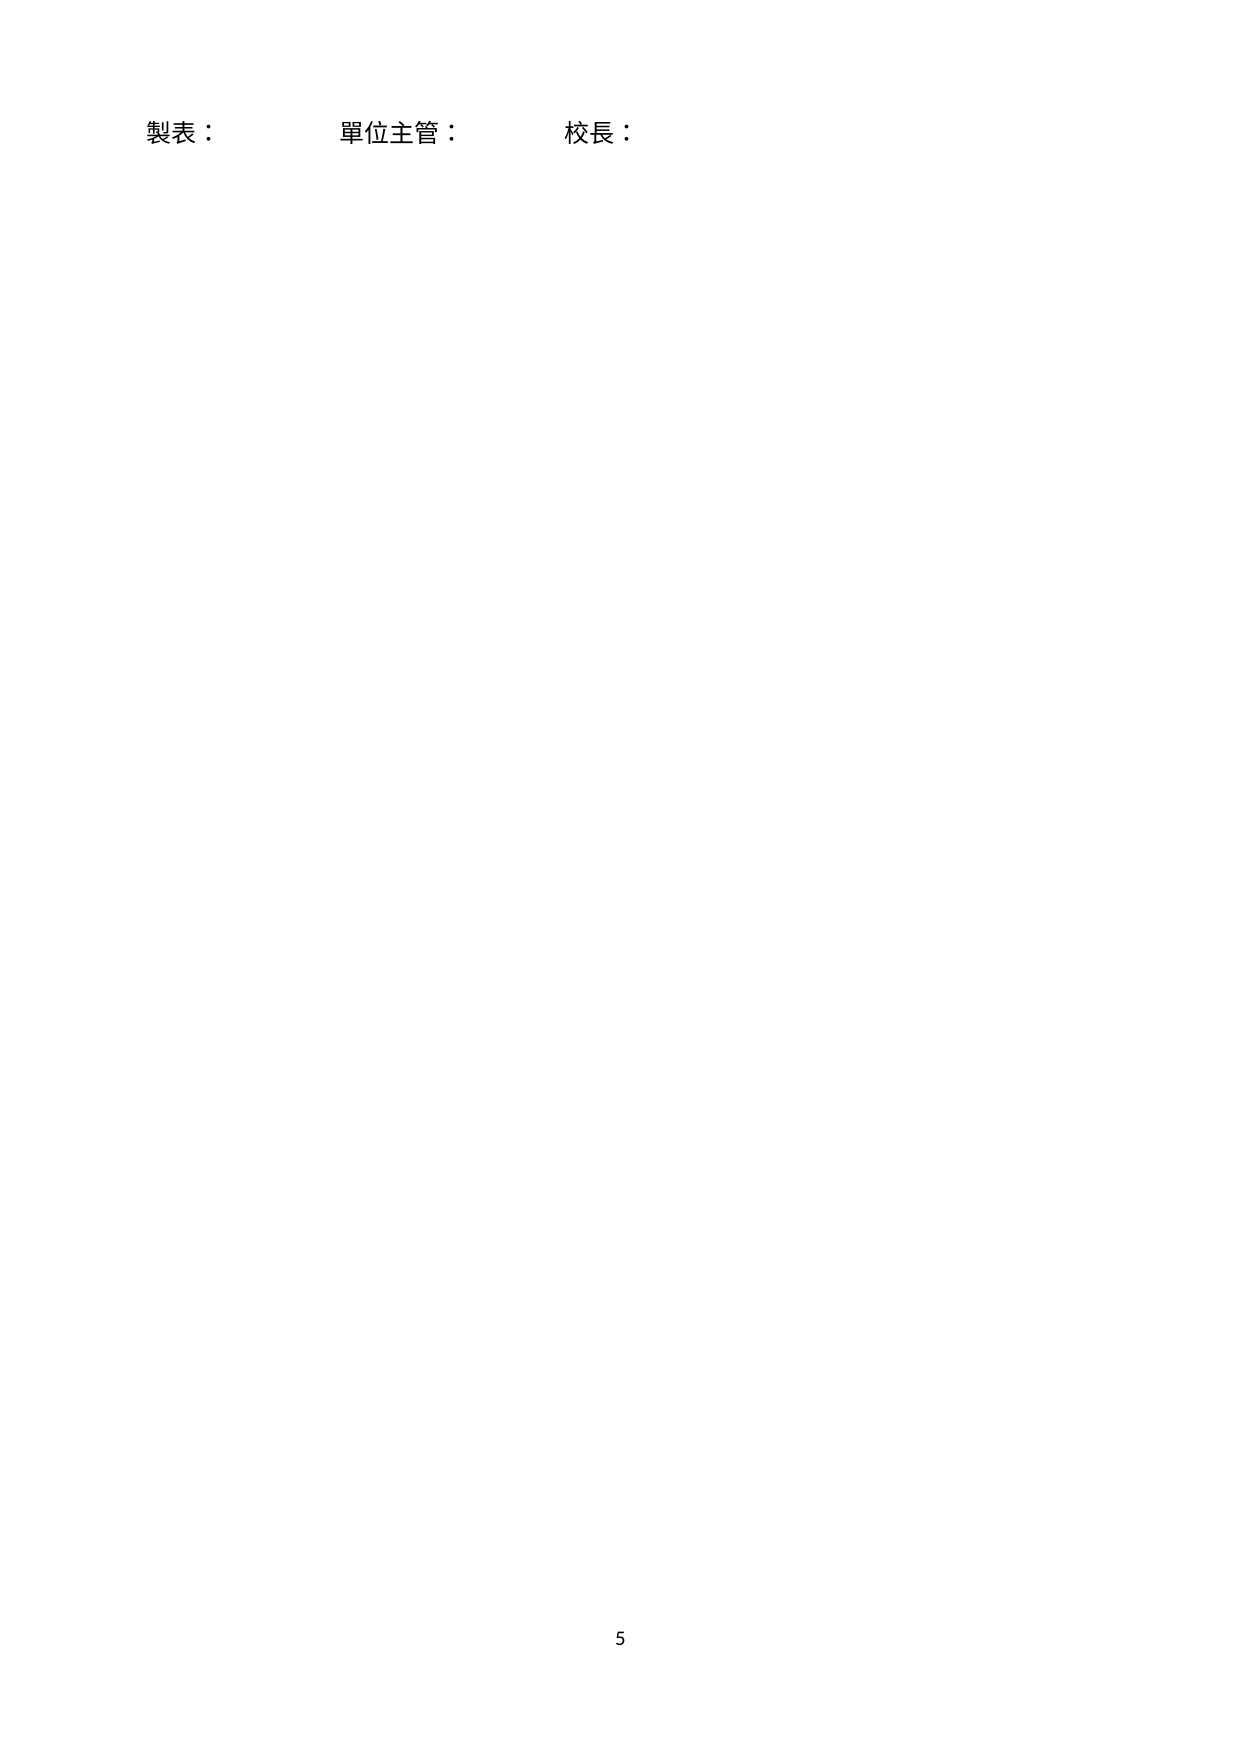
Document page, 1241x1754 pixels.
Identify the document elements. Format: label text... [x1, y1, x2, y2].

text 製表： 單位主管： 校長： [59, 113, 1181, 151]
